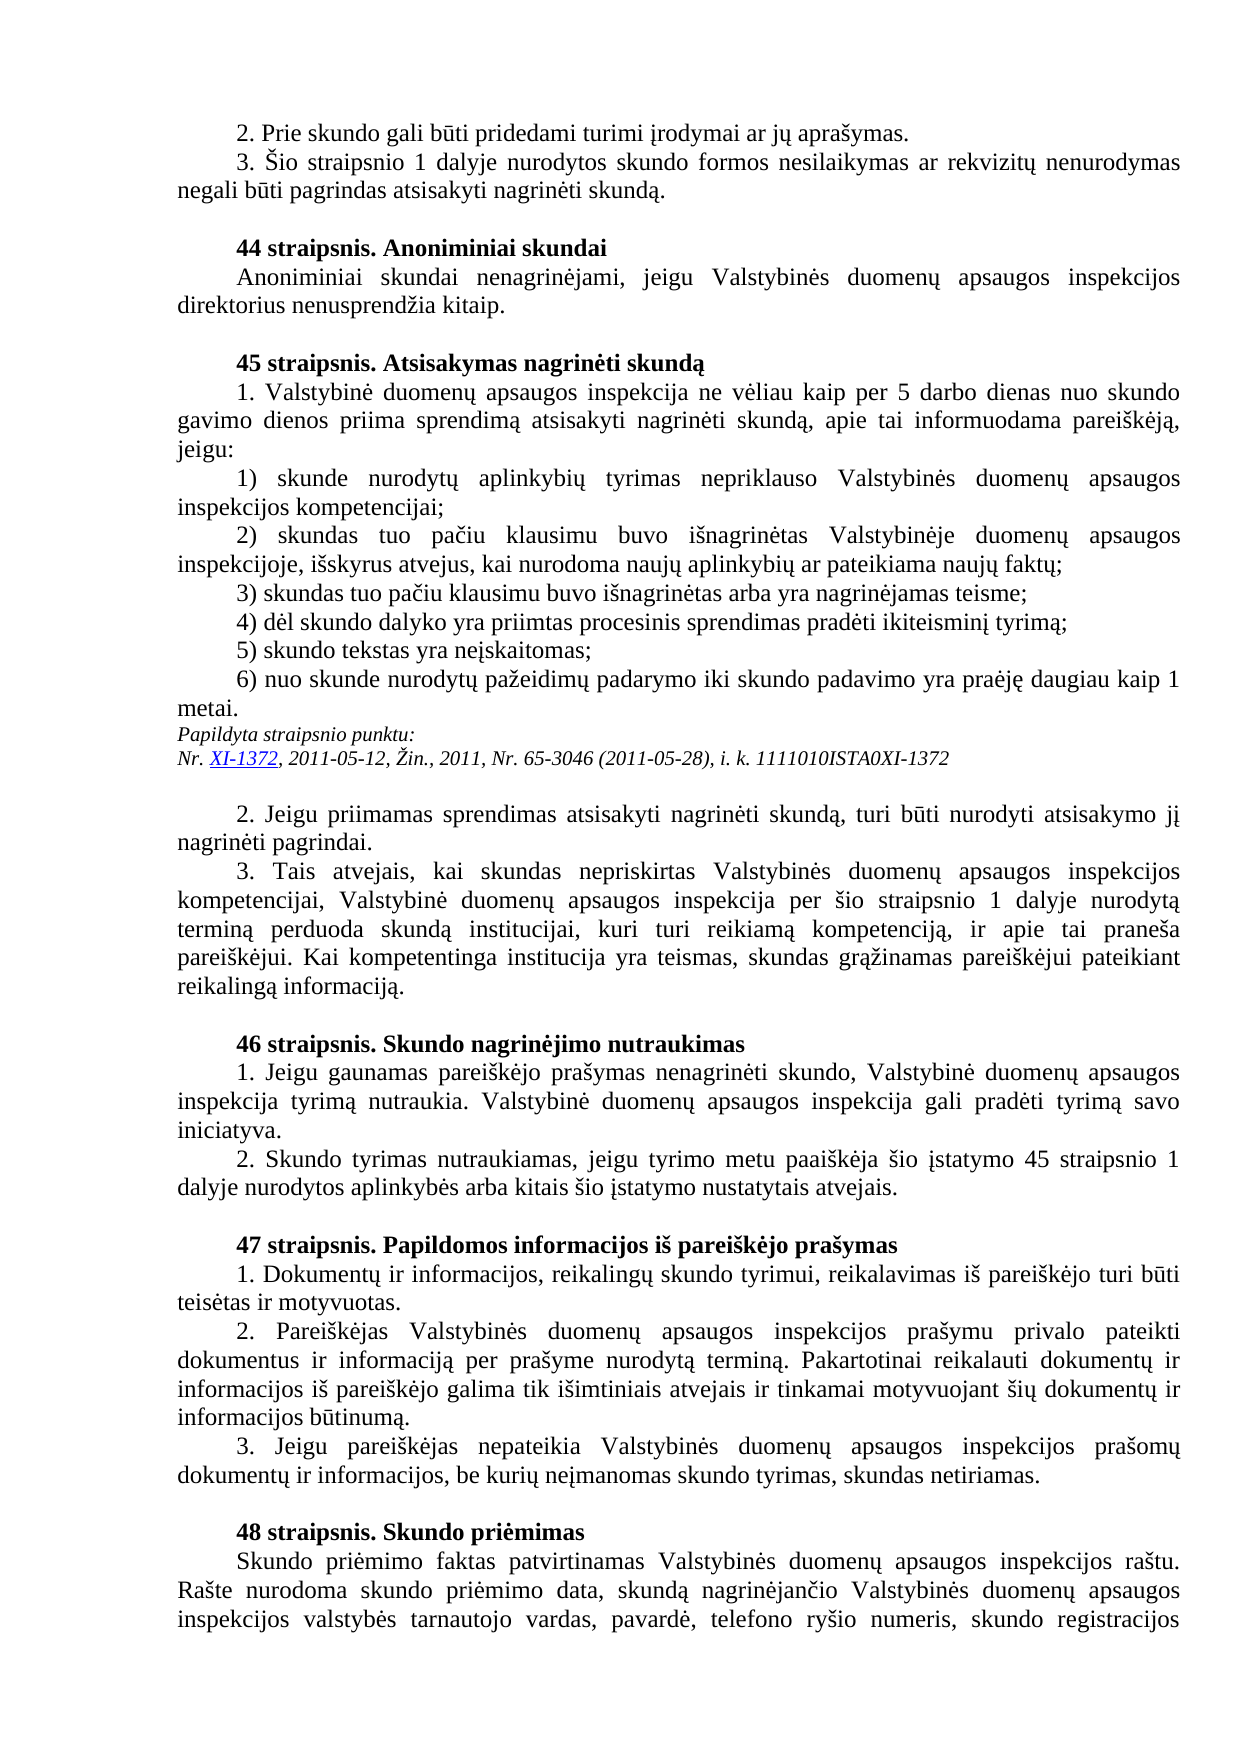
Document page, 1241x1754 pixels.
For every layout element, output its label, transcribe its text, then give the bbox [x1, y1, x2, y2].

text 3. Tais atvejais, kai skundas nepriskirtas Valstybinės duomenų apsaugos inspekcijos kompetencijai, Valstybinė duomenų apsaugos inspekcija per šio straipsnio 1 dalyje nurodytą terminą perduoda skundą institucijai, kuri turi reikiamą kompetenciją, ir apie tai praneša pareiškėjui. Kai kompetentinga institucija yra teismas, skundas grąžinamas pareiškėjui pateikiant reikalingą informaciją. [177, 856, 1181, 1000]
text 3) skundas tuo pačiu klausimu buvo išnagrinėtas arba yra nagrinėjamas teisme; [177, 578, 1181, 607]
text 5) skundo tekstas yra neįskaitomas; [177, 636, 1181, 664]
text 1. Jeigu gaunamas pareiškėjo prašymas nenagrinėti skundo, Valstybinė duomenų apsaugos inspekcija tyrimą nutraukia. Valstybinė duomenų apsaugos inspekcija gali pradėti tyrimą savo iniciatyva. [177, 1057, 1181, 1144]
text 1. Valstybinė duomenų apsaugos inspekcija ne vėliau kaip per 5 darbo dienas nuo skundo gavimo dienos priima sprendimą atsisakyti nagrinėti skundą, apie tai informuodama pareiškėją, jeigu: [177, 377, 1181, 463]
text 47 straipsnis. Papildomos informacijos iš pareiškėjo prašymas [177, 1230, 1181, 1259]
text 48 straipsnis. Skundo priėmimas [177, 1517, 1181, 1546]
text 44 straipsnis. Anoniminiai skundai [177, 233, 1181, 262]
text Anoniminiai skundai nenagrinėjami, jeigu Valstybinės duomenų apsaugos inspekcijos direktorius nenusprendžia kitaip. [177, 262, 1181, 319]
text 3. Šio straipsnio 1 dalyje nurodytos skundo formos nesilaikymas ar rekvizitų nenurodymas negali būti pagrindas atsisakyti nagrinėti skundą. [177, 147, 1181, 204]
text 2. Jeigu priimamas sprendimas atsisakyti nagrinėti skundą, turi būti nurodyti atsisakymo jį nagrinėti pagrindai. [177, 799, 1181, 856]
text 2. Skundo tyrimas nutraukiamas, jeigu tyrimo metu paaiškėja šio įstatymo 45 straipsnio 1 dalyje nurodytos aplinkybės arba kitais šio įstatymo nustatytais atvejais. [177, 1144, 1181, 1201]
text 45 straipsnis. Atsisakymas nagrinėti skundą [177, 348, 1181, 377]
text Nr. XI-1372, 2011-05-12, Žin., 2011, Nr. 65-3046 (2011-05-28), i. k. 1111010ISTA0XI-1372 [177, 746, 1181, 770]
text 2. Prie skundo gali būti pridedami turimi įrodymai ar jų aprašymas. [177, 118, 1181, 147]
text 3. Jeigu pareiškėjas nepateikia Valstybinės duomenų apsaugos inspekcijos prašomų dokumentų ir informacijos, be kurių neįmanomas skundo tyrimas, skundas netiriamas. [177, 1431, 1181, 1489]
text 46 straipsnis. Skundo nagrinėjimo nutraukimas [177, 1029, 1181, 1057]
text Skundo priėmimo faktas patvirtinamas Valstybinės duomenų apsaugos inspekcijos raštu. Rašte nurodoma skundo priėmimo data, skundą nagrinėjančio Valstybinės duomenų apsaugos inspekcijos valstybės tarnautojo vardas, pavardė, telefono ryšio numeris, skundo registracijos [177, 1546, 1181, 1632]
text 2. Pareiškėjas Valstybinės duomenų apsaugos inspekcijos prašymu privalo pateikti dokumentus ir informaciją per prašyme nurodytą terminą. Pakartotinai reikalauti dokumentų ir informacijos iš pareiškėjo galima tik išimtiniais atvejais ir tinkamai motyvuojant šių dokumentų ir informacijos būtinumą. [177, 1316, 1181, 1431]
text 6) nuo skunde nurodytų pažeidimų padarymo iki skundo padavimo yra praėję daugiau kaip 1 metai. [177, 664, 1181, 722]
text 2) skundas tuo pačiu klausimu buvo išnagrinėtas Valstybinėje duomenų apsaugos inspekcijoje, išskyrus atvejus, kai nurodoma naujų aplinkybių ar pateikiama naujų faktų; [177, 521, 1181, 578]
text 1. Dokumentų ir informacijos, reikalingų skundo tyrimui, reikalavimas iš pareiškėjo turi būti teisėtas ir motyvuotas. [177, 1259, 1181, 1316]
text Papildyta straipsnio punktu: [177, 722, 1181, 746]
text 4) dėl skundo dalyko yra priimtas procesinis sprendimas pradėti ikiteisminį tyrimą; [177, 607, 1181, 636]
text 1) skunde nurodytų aplinkybių tyrimas nepriklauso Valstybinės duomenų apsaugos inspekcijos kompetencijai; [177, 463, 1181, 521]
